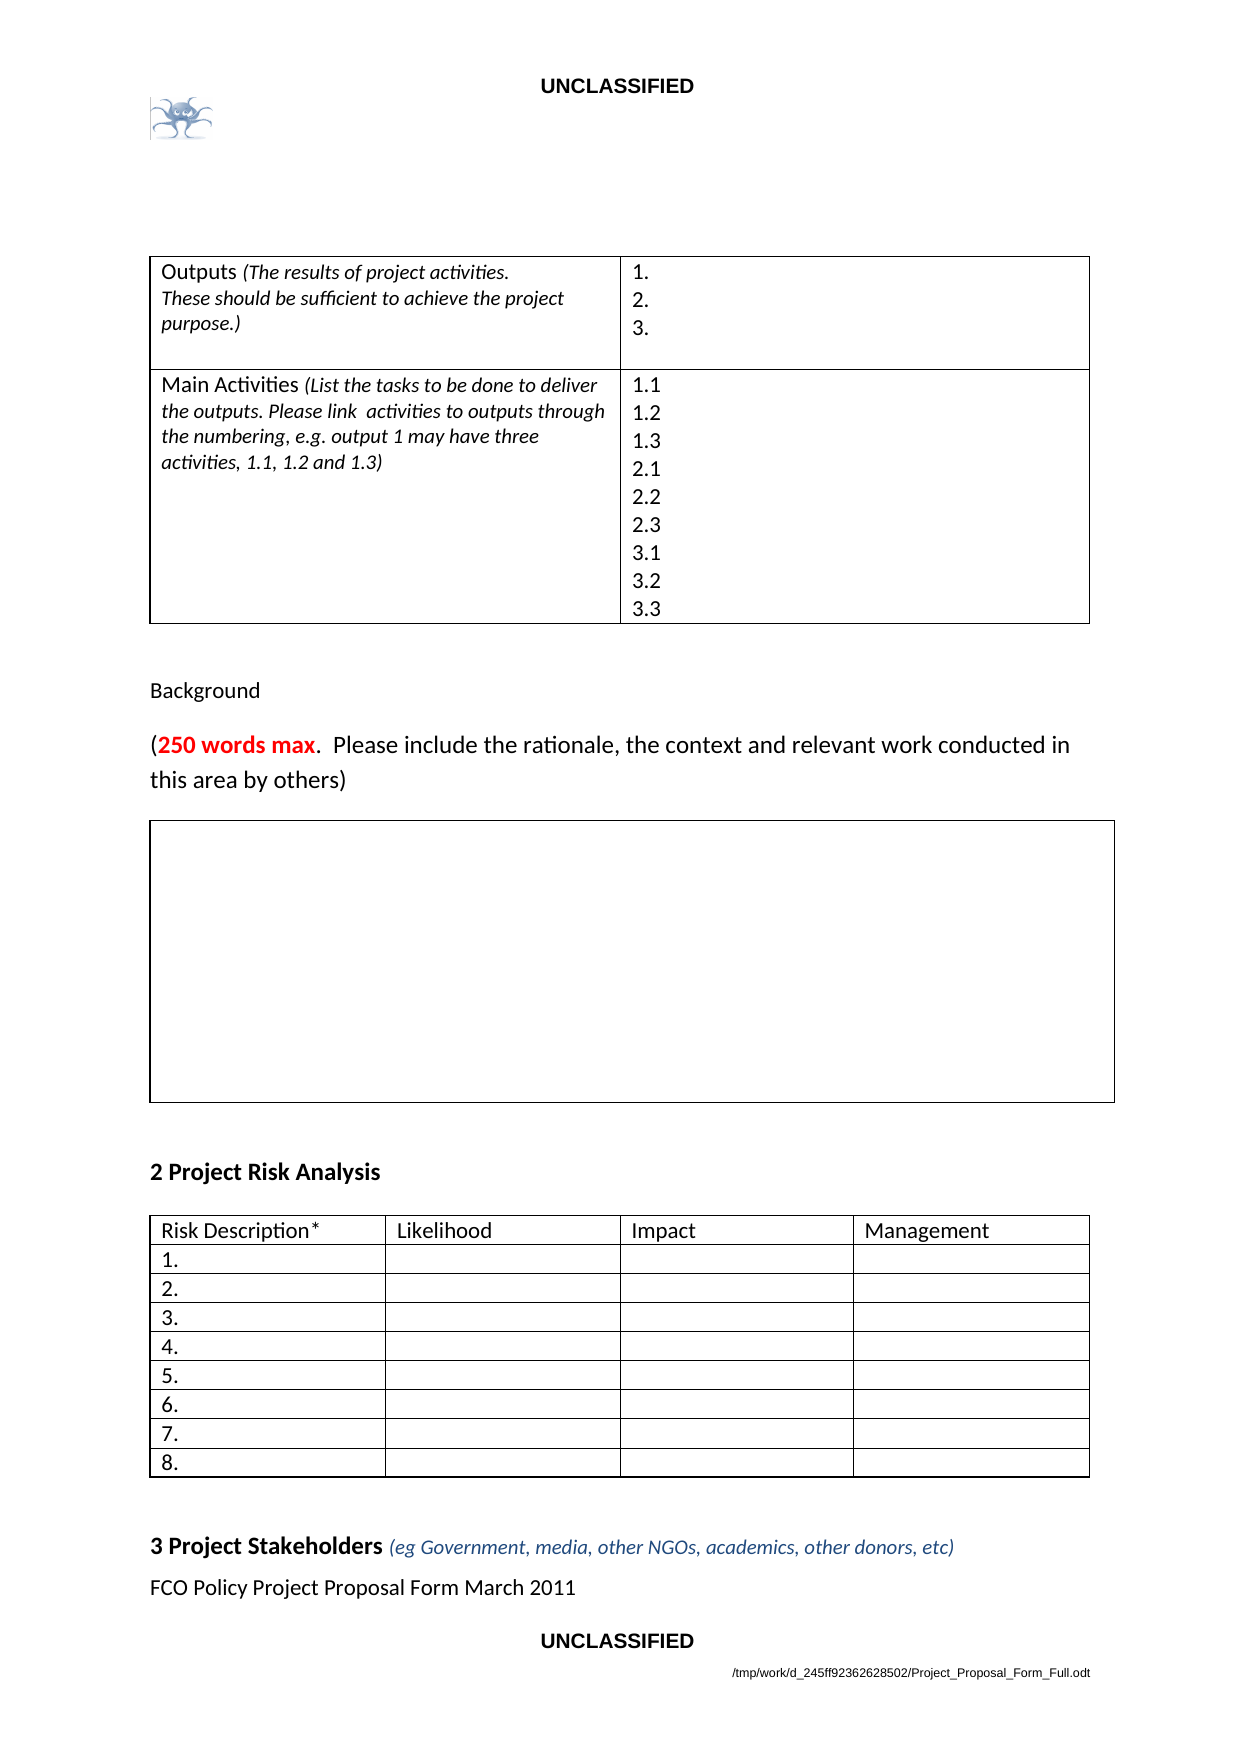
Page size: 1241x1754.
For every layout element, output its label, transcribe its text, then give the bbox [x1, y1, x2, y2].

table_header Outputs (The results of project activities. These should be sufficient to achieve the project purpose.) [151, 257, 620, 369]
table_cell 6. [151, 1390, 385, 1418]
table_cell [854, 1245, 1089, 1273]
table_cell 5. [151, 1361, 385, 1389]
table_header Impact [621, 1216, 853, 1244]
table_header Risk Description* [151, 1216, 385, 1244]
table_cell [854, 1303, 1089, 1331]
table_cell [386, 1449, 620, 1476]
table_cell [854, 1390, 1089, 1418]
table_header Likelihood [386, 1216, 620, 1244]
text (250 words max. Please include the rationale, the context and relevant work conducted in this area by others) [150, 729, 1090, 795]
table_cell 1.1 1.2 1.3 2.1 2.2 2.3 3.1 3.2 3.3 [621, 370, 1089, 622]
text Background [150, 676, 1090, 704]
table_cell [386, 1390, 620, 1418]
table_cell 4. [151, 1332, 385, 1360]
table_cell [854, 1274, 1089, 1302]
table_cell [621, 1303, 853, 1331]
table_cell 8. [151, 1449, 385, 1476]
table_cell Main Activities (List the tasks to be done to deliver the outputs. Please link activities to outputs through the numbering, e.g. output 1 may have three activities, 1.1, 1.2 and 1.3) [151, 370, 620, 622]
table_cell [621, 1419, 853, 1447]
table_cell 1. [151, 1245, 385, 1273]
text 2 Project Risk Analysis [150, 1156, 1090, 1186]
table_cell [386, 1274, 620, 1302]
table_cell [621, 1390, 853, 1418]
table_cell [386, 1419, 620, 1447]
table_cell [621, 1245, 853, 1273]
table_cell 7. [151, 1419, 385, 1447]
table_cell [854, 1449, 1089, 1476]
table_cell [854, 1332, 1089, 1360]
table_cell [386, 1303, 620, 1331]
table_cell [386, 1245, 620, 1273]
table_header Management [854, 1216, 1089, 1244]
table_header [151, 821, 1114, 1102]
text 3 Project Stakeholders (eg Government, media, other NGOs, academics, other donors, etc) [150, 1531, 1090, 1561]
table_cell 2. [151, 1274, 385, 1302]
table_cell 3. [151, 1303, 385, 1331]
table_cell [854, 1361, 1089, 1389]
table_cell [386, 1361, 620, 1389]
table_header 1. 2. 3. [621, 257, 1089, 369]
table_cell [621, 1449, 853, 1476]
table_cell [854, 1419, 1089, 1447]
table_cell [621, 1361, 853, 1389]
table_cell [621, 1274, 853, 1302]
table_cell [621, 1332, 853, 1360]
table_cell [386, 1332, 620, 1360]
